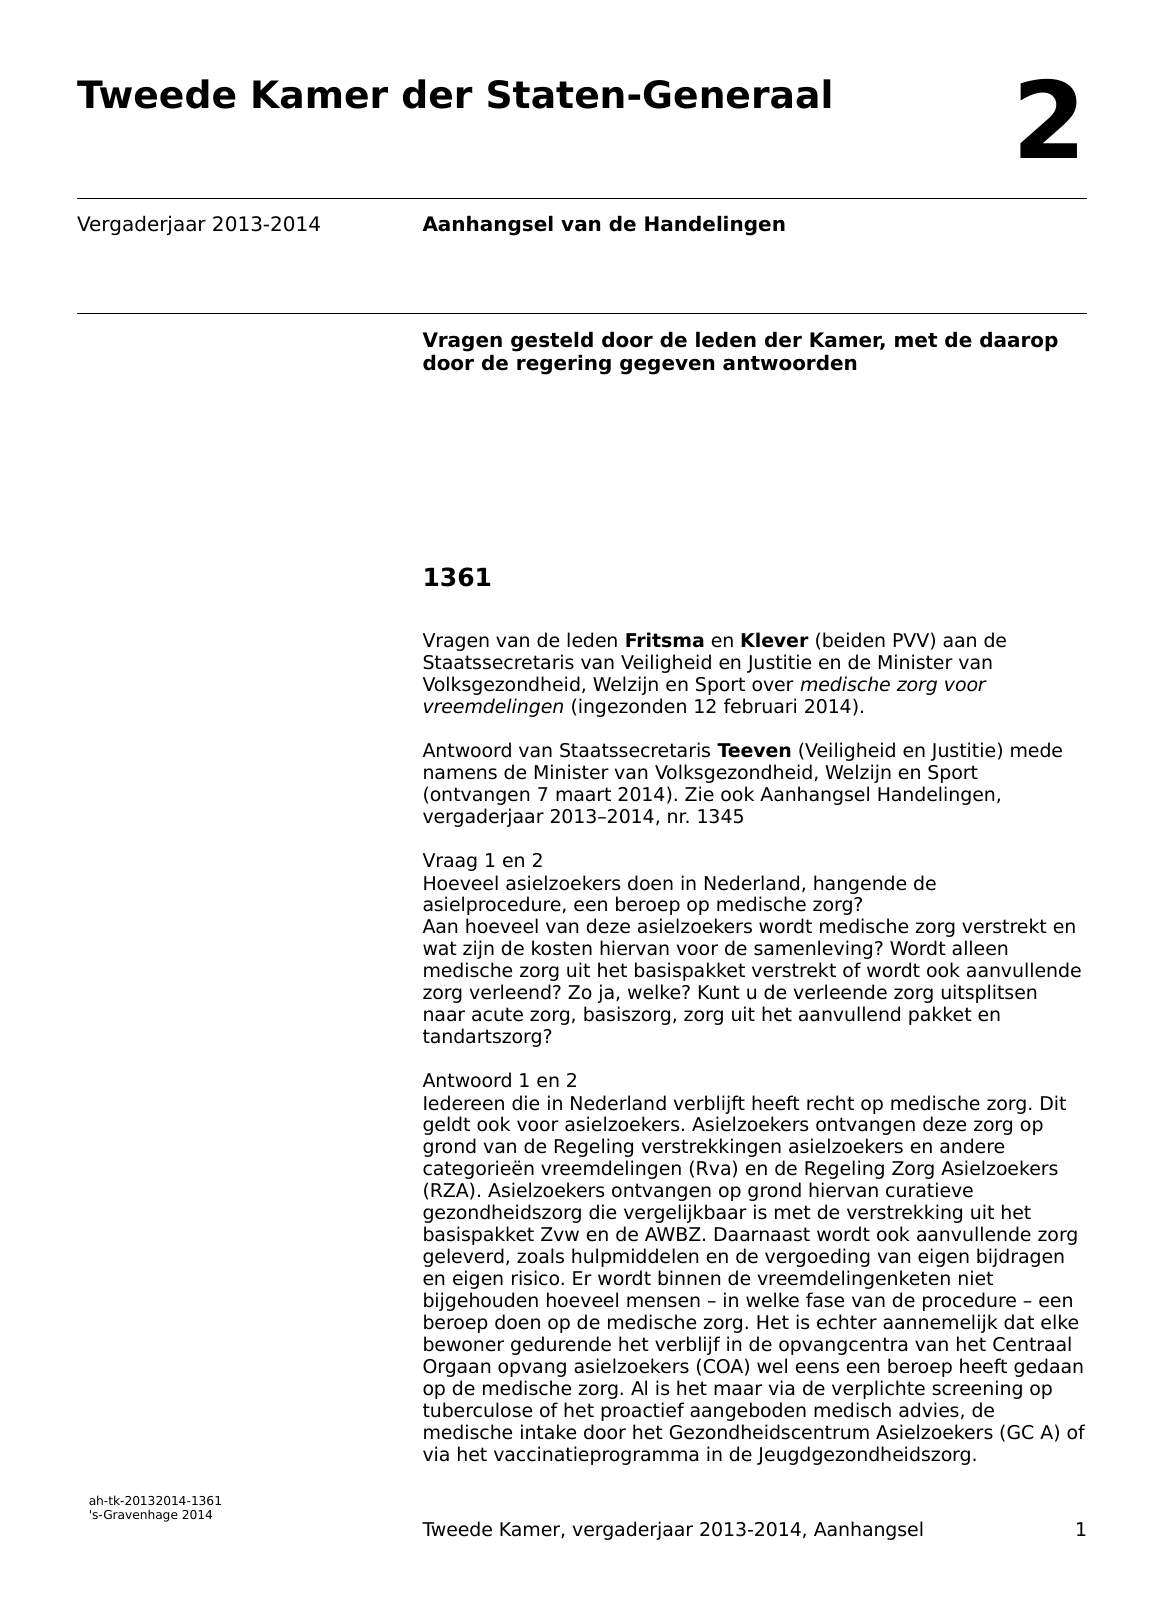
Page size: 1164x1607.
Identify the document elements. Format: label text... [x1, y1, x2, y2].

text ah-tk-20132014-1361 [88, 1494, 323, 1508]
table_cell Vergaderjaar 2013-2014 [77, 199, 422, 313]
table_header Tweede Kamer der Staten-Generaal [77, 59, 886, 198]
text Antwoord 1 en 2 [422, 1070, 1087, 1092]
text Vragen van de leden Fritsma en Klever (beiden PVV) aan de Staatssecretaris van Veiligheid en Justitie en de Minister van Volksgezondheid, Welzijn en Sport over medische zorg voor vreemdelingen (ingezonden 12 februari 2014). [422, 630, 1087, 718]
table_cell Aanhangsel van de Handelingen [422, 199, 1087, 313]
text Antwoord van Staatssecretaris Teeven (Veiligheid en Justitie) mede namens de Minister van Volksgezondheid, Welzijn en Sport (ontvangen 7 maart 2014). Zie ook Aanhangsel Handelingen, vergaderjaar 2013–2014, nr. 1345 [422, 740, 1087, 828]
text Iedereen die in Nederland verblijft heeft recht op medische zorg. Dit geldt ook voor asielzoekers. Asielzoekers ontvangen deze zorg op grond van de Regeling verstrekkingen asielzoekers en andere categorieën vreemdelingen (Rva) en de Regeling Zorg Asielzoekers (RZA). Asielzoekers ontvangen op grond hiervan curatieve gezondheidszorg die vergelijkbaar is met de verstrekking uit het basispakket Zvw en de AWBZ. Daarnaast wordt ook aanvullende zorg geleverd, zoals hulpmiddelen en de vergoeding van eigen bijdragen en eigen risico. Er wordt binnen de vreemdelingenketen niet bijgehouden hoeveel mensen – in welke fase van de procedure – een beroep doen op de medische zorg. Het is echter aannemelijk dat elke bewoner gedurende het verblijf in de opvangcentra van het Centraal Orgaan opvang asielzoekers (COA) wel eens een beroep heeft gedaan op de medische zorg. Al is het maar via de verplichte screening op tuberculose of het proactief aangeboden medisch advies, de medische intake door het Gezondheidscentrum Asielzoekers (GC A) of via het vaccinatieprogramma in de Jeugdgezondheidszorg. [422, 1092, 1087, 1466]
text Vraag 1 en 2 [422, 850, 1087, 872]
text Hoeveel asielzoekers doen in Nederland, hangende de asielprocedure, een beroep op medische zorg? [422, 872, 1087, 916]
text Aan hoeveel van deze asielzoekers wordt medische zorg verstrekt en wat zijn de kosten hiervan voor de samenleving? Wordt alleen medische zorg uit het basispakket verstrekt of wordt ook aanvullende zorg verleend? Zo ja, welke? Kunt u de verleende zorg uitsplitsen naar acute zorg, basiszorg, zorg uit het aanvullend pakket en tandartszorg? [422, 916, 1087, 1048]
table_header 2 [886, 59, 1087, 198]
text 's-Gravenhage 2014 [88, 1508, 323, 1522]
table_cell [77, 314, 422, 375]
text 1361 [422, 563, 1087, 592]
table_cell Vragen gesteld door de leden der Kamer, met de daarop door de regering gegeven antwoorden [422, 314, 1087, 375]
